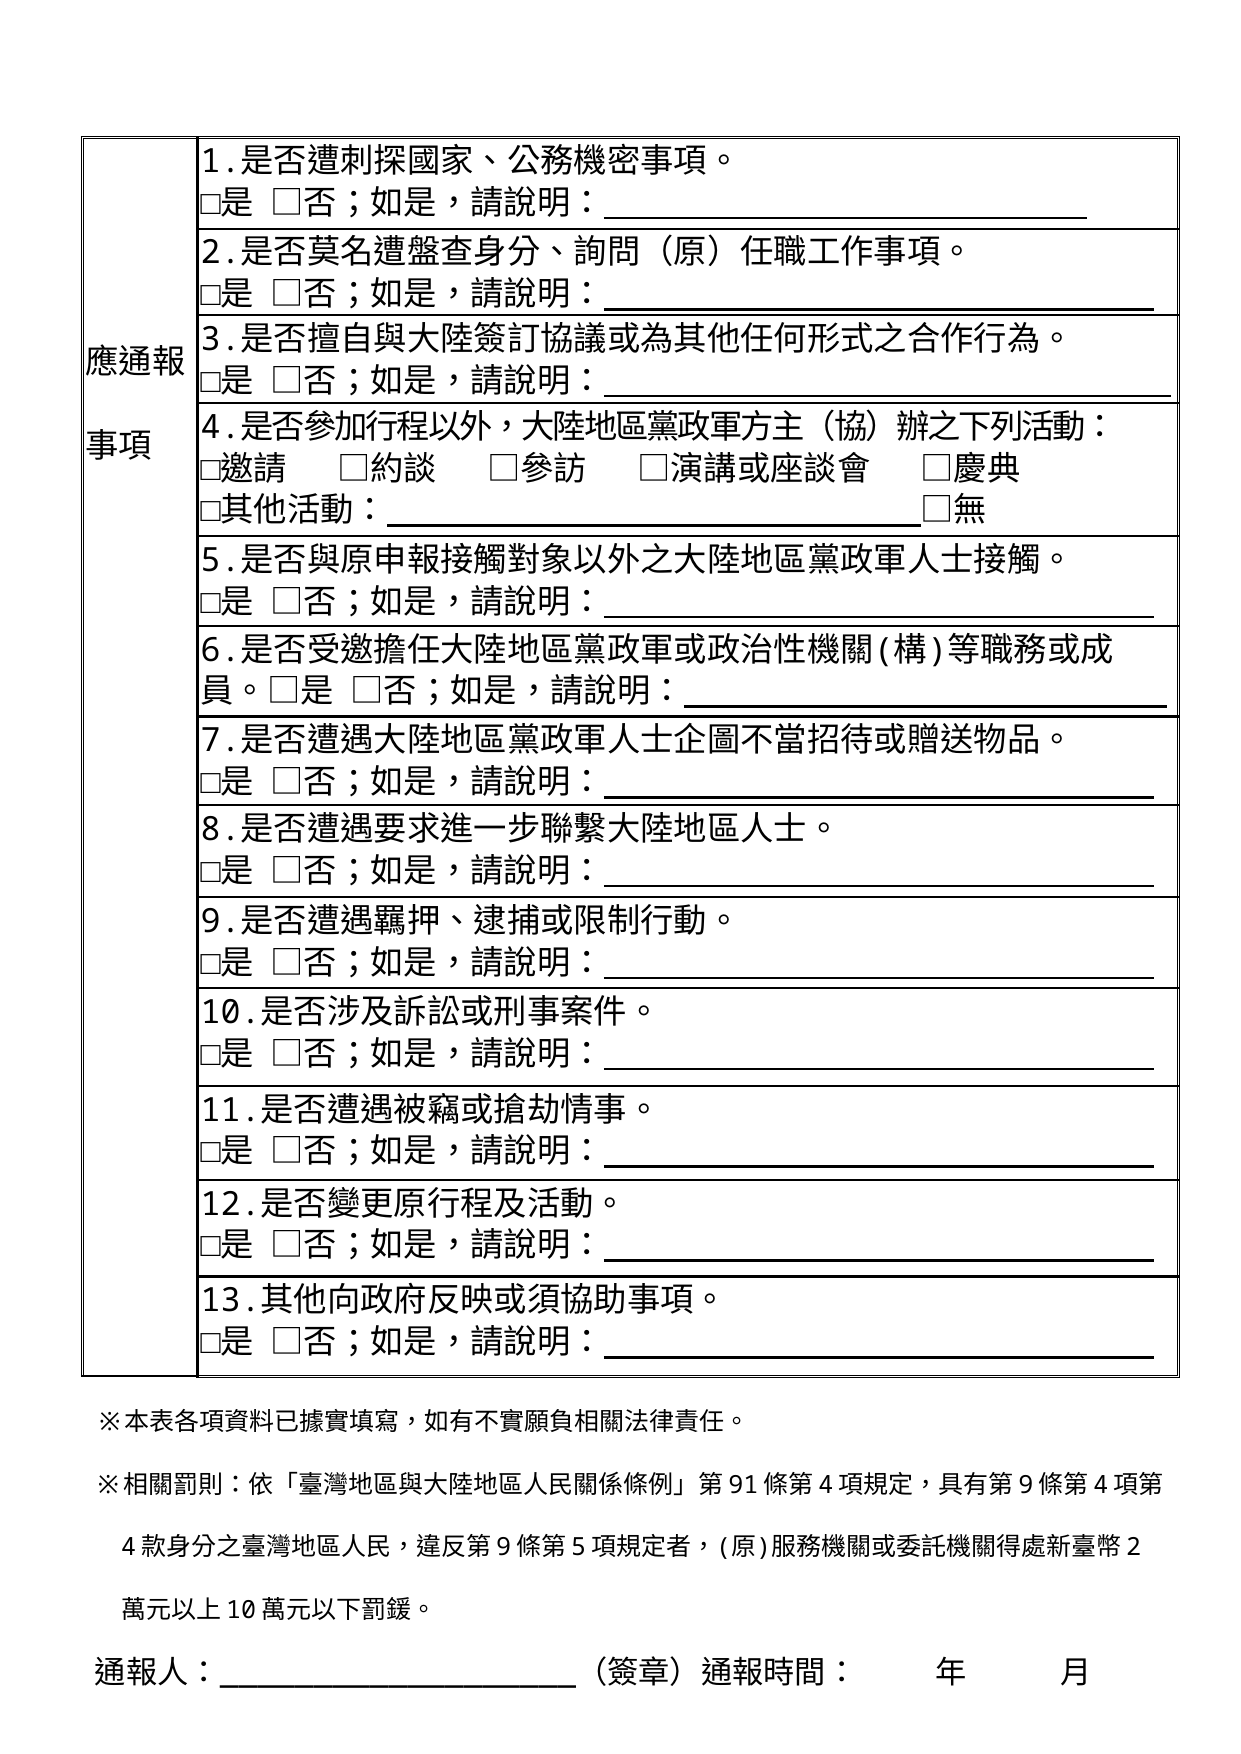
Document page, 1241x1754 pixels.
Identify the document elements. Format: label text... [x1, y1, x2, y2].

table_cell 2.是否莫名遭盤查身分、詢問（原）任職工作事項。 □是 □否；如是，請說明： [199, 230, 1177, 314]
text ※相關罰則：依「臺灣地區與大陸地區人民關係條例」第91條第4項規定，具有第9條第4項第4款身分之臺灣地區人民，違反第9條第5項規定者，(原)服務機關或委託機關得處新臺幣2萬元以上10萬元以下罰鍰。 [93, 1441, 1167, 1628]
text 通報人：___________________（簽章）通報時間： 年 月 [94, 1628, 1167, 1691]
table_cell 5.是否與原申報接觸對象以外之大陸地區黨政軍人士接觸。 □是 □否；如是，請說明： [199, 537, 1177, 624]
table_header 應通報 事項 [84, 139, 196, 1375]
text ※本表各項資料已據實填寫，如有不實願負相關法律責任。 [94, 1378, 1167, 1441]
table_cell 10.是否涉及訴訟或刑事案件。 □是 □否；如是，請說明： [199, 989, 1177, 1085]
table_cell 9.是否遭遇羈押、逮捕或限制行動。 □是 □否；如是，請說明： [199, 898, 1177, 987]
table_cell 3.是否擅自與大陸簽訂協議或為其他任何形式之合作行為。 □是 □否；如是，請說明： [199, 316, 1177, 402]
table_cell 13.其他向政府反映或須協助事項。 □是 □否；如是，請說明： [199, 1278, 1177, 1375]
table_cell 6.是否受邀擔任大陸地區黨政軍或政治性機關(構)等職務或成員。□是 □否；如是，請說明： [199, 627, 1177, 715]
table_cell 8.是否遭遇要求進一步聯繫大陸地區人士。 □是 □否；如是，請說明： [199, 806, 1177, 896]
table_cell 12.是否變更原行程及活動。 □是 □否；如是，請說明： [199, 1181, 1177, 1275]
table_cell 4.是否參加行程以外，大陸地區黨政軍方主（協）辦之下列活動： □邀請 □約談 □參訪 □演講或座談會 □慶典 □其他活動： □無 [199, 404, 1177, 535]
table_cell 7.是否遭遇大陸地區黨政軍人士企圖不當招待或贈送物品。 □是 □否；如是，請說明： [199, 718, 1177, 804]
table_cell 11.是否遭遇被竊或搶劫情事。 □是 □否；如是，請說明： [199, 1087, 1177, 1178]
table_header 1.是否遭刺探國家、公務機密事項。 □是 □否；如是，請說明： [199, 139, 1177, 227]
